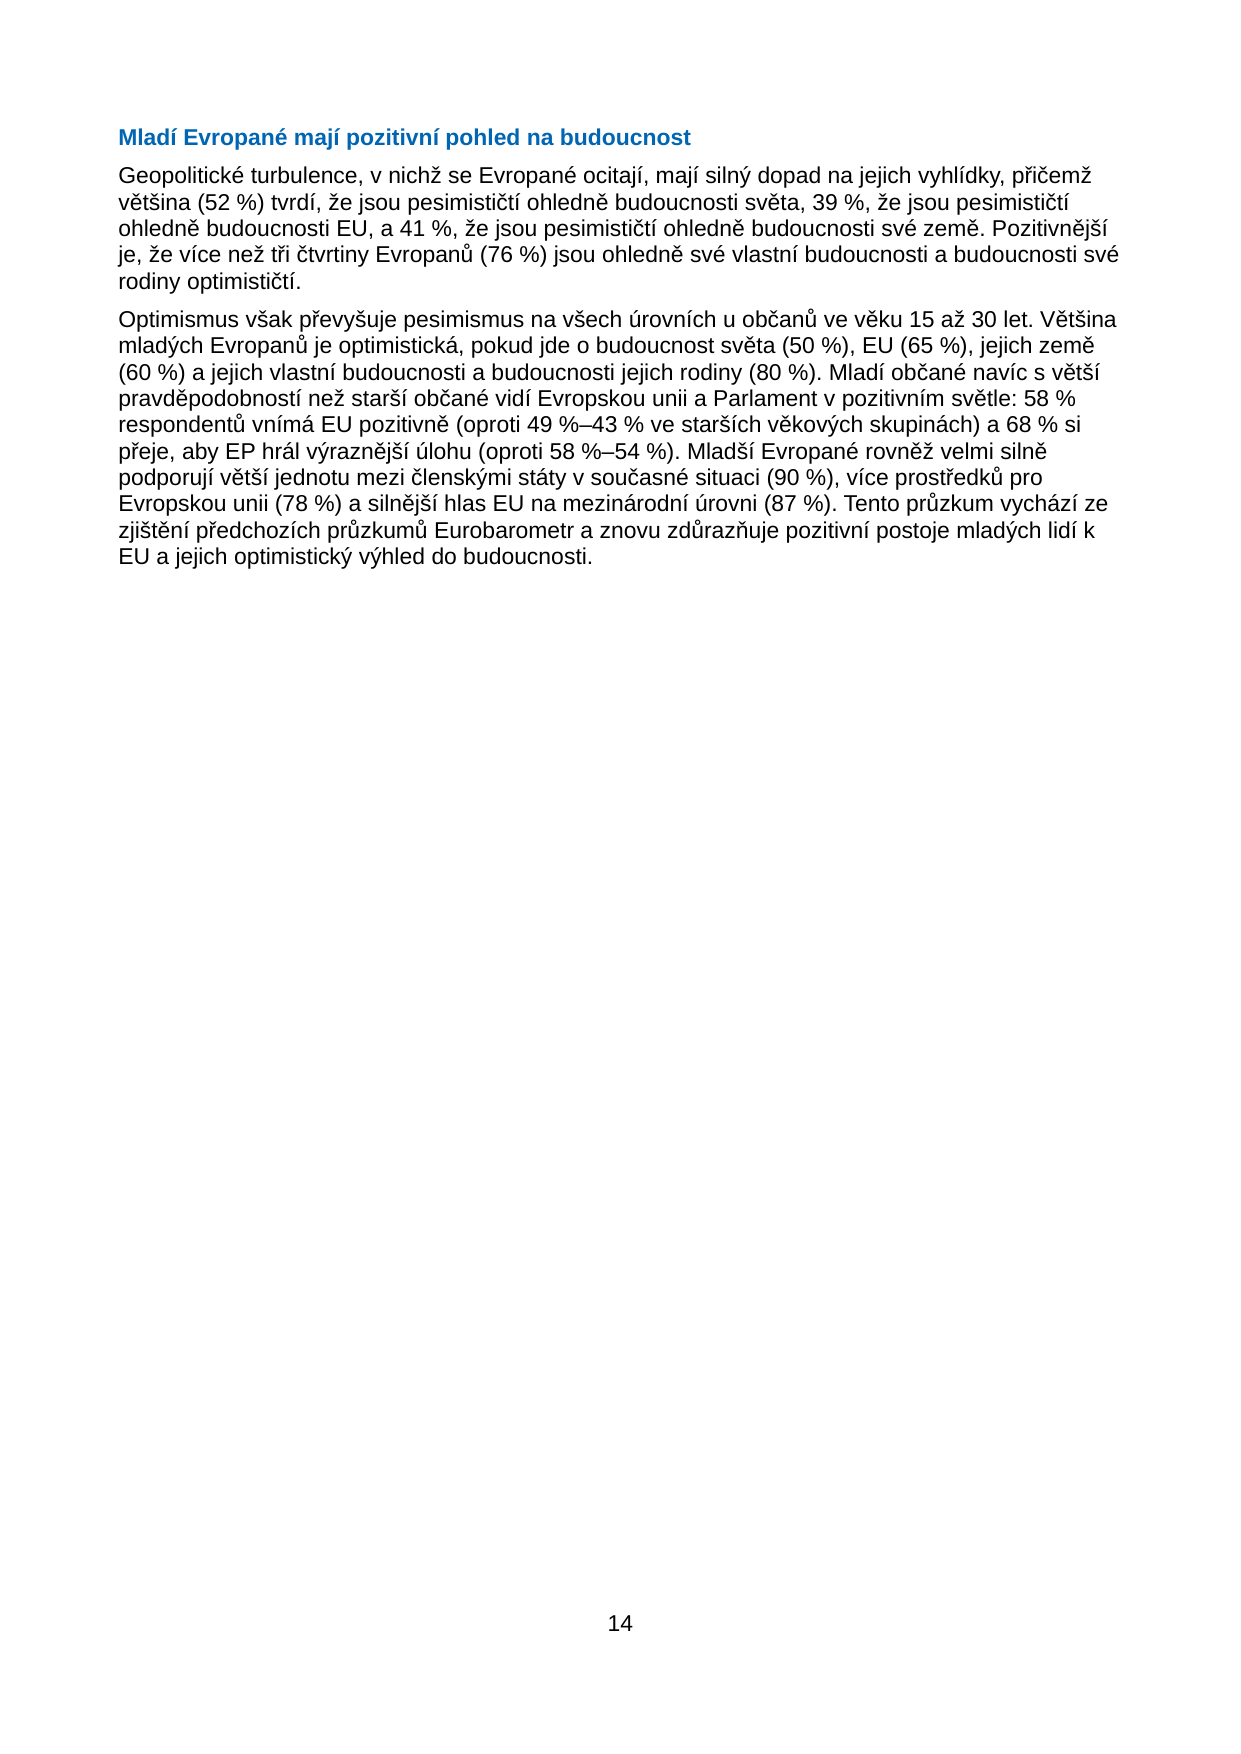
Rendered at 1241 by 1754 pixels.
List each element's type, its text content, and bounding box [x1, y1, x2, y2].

text Geopolitické turbulence, v nichž se Evropané ocitají, mají silný dopad na jejich vyhlídky, přičemž většina (52 %) tvrdí, že jsou pesimističtí ohledně budoucnosti světa, 39 %, že jsou pesimističtí ohledně budoucnosti EU, a 41 %, že jsou pesimističtí ohledně budoucnosti své země. Pozitivnější je, že více než tři čtvrtiny Evropanů (76 %) jsou ohledně své vlastní budoucnosti a budoucnosti své rodiny optimističtí. [118, 162, 1122, 294]
text Optimismus však převyšuje pesimismus na všech úrovních u občanů ve věku 15 až 30 let. Většina mladých Evropanů je optimistická, pokud jde o budoucnost světa (50 %), EU (65 %), jejich země (60 %) a jejich vlastní budoucnosti a budoucnosti jejich rodiny (80 %). Mladí občané navíc s větší pravděpodobností než starší občané vidí Evropskou unii a Parlament v pozitivním světle: 58 % respondentů vnímá EU pozitivně (oproti 49 %–43 % ve starších věkových skupinách) a 68 % si přeje, aby EP hrál výraznější úlohu (oproti 58 %–54 %). Mladší Evropané rovněž velmi silně podporují větší jednotu mezi členskými státy v současné situaci (90 %), více prostředků pro Evropskou unii (78 %) a silnější hlas EU na mezinárodní úrovni (87 %). Tento průzkum vychází ze zjištění předchozích průzkumů Eurobarometr a znovu zdůrazňuje pozitivní postoje mladých lidí k EU a jejich optimistický výhled do budoucnosti. [118, 306, 1122, 569]
text Mladí Evropané mají pozitivní pohled na budoucnost [118, 124, 1122, 150]
